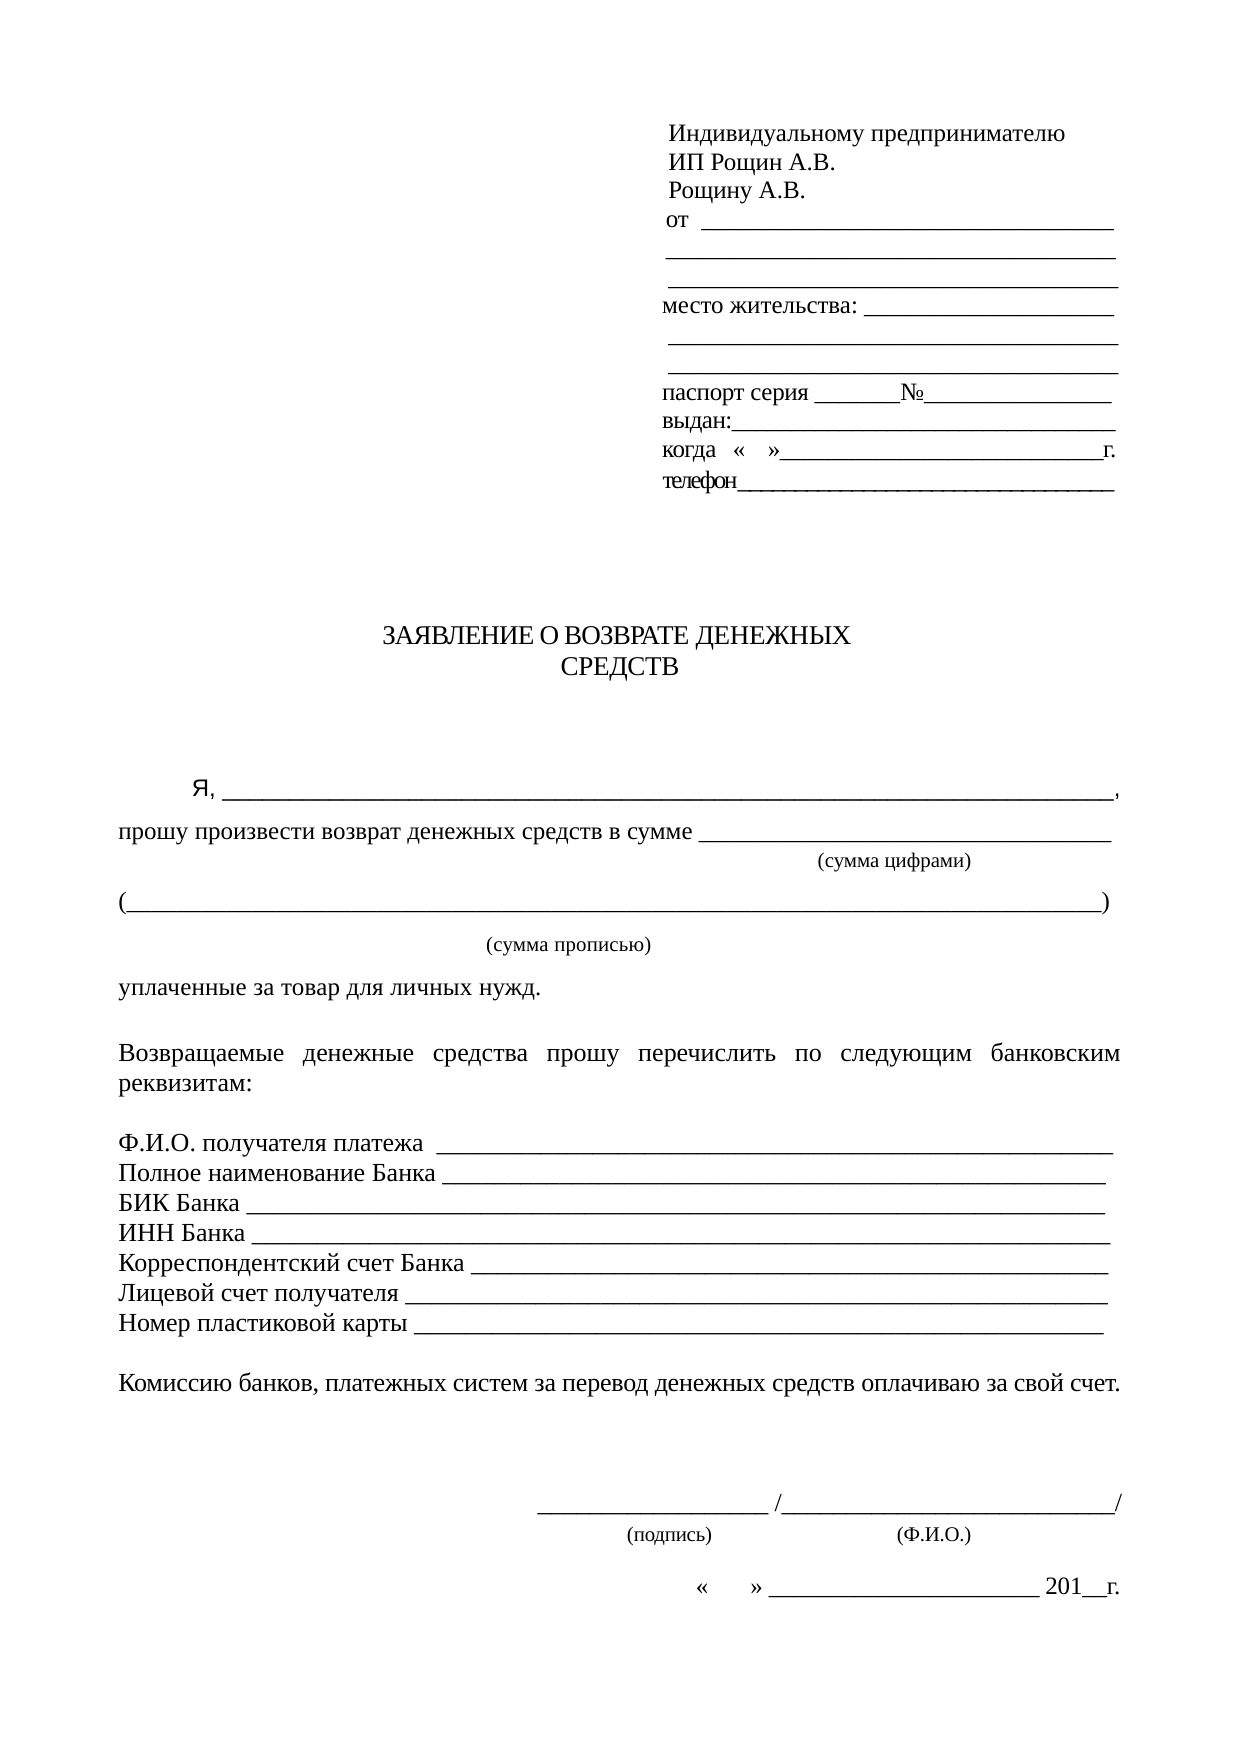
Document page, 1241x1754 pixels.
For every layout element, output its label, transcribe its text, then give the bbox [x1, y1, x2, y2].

text ____________________________________ [118, 348, 1122, 377]
text « » ______________________ 201__г. [118, 1571, 1122, 1600]
text Полное наименование Банка ___________________________________________________ [118, 1157, 1122, 1187]
text (подпись) (Ф.И.О.) [118, 1517, 1122, 1547]
text ____________________________________ [118, 319, 1122, 348]
text Лицевой счет получателя ______________________________________________________ [118, 1277, 1122, 1307]
text Комиссию банков, платежных систем за перевод денежных средств оплачиваю за свой счет. [118, 1367, 1122, 1397]
text телефон_________________________________ [118, 463, 1122, 494]
text Я, ___________________________________________________________________, [118, 774, 1122, 802]
text СРЕДСТВ [118, 650, 1122, 681]
text когда « »___________________________г. [118, 434, 1122, 463]
text (______________________________________________________________________________) [118, 886, 1122, 914]
text ИП Рощин А.В. [118, 147, 1122, 176]
text Номер пластиковой карты _____________________________________________________ [118, 1307, 1122, 1337]
text от _________________________________ [118, 204, 1122, 233]
text Корреспондентский счет Банка _________________________________________________ [118, 1247, 1122, 1277]
text Ф.И.О. получателя платежа ____________________________________________________ [118, 1127, 1122, 1157]
text (сумма прописью) [118, 927, 1122, 957]
text ____________________________________ [118, 262, 1122, 291]
text ____________________________________ [118, 233, 1122, 262]
text прошу произвести возврат денежных средств в сумме _________________________________ (сумма цифрами) [118, 816, 1122, 873]
text Возвращаемые денежные средства прошу перечислить по следующим банковским реквизитам: [118, 1037, 1122, 1097]
text Индивидуальному предпринимателю [118, 118, 1122, 147]
text выдан:________________________________ [118, 406, 1122, 434]
text __________________ /__________________________/ [118, 1487, 1122, 1517]
text паспорт серия _______№_______________ [118, 377, 1122, 406]
text ИНН Банка __________________________________________________________________ [118, 1217, 1122, 1247]
text место жительства: ____________________ [118, 291, 1122, 319]
text уплаченные за товар для личных нужд. [118, 972, 1122, 1001]
text ЗАЯВЛЕНИЕ О ВОЗВРАТЕ ДЕНЕЖНЫХ [118, 619, 1122, 650]
text БИК Банка __________________________________________________________________ [118, 1187, 1122, 1217]
text Рощину А.В. [118, 176, 1122, 204]
